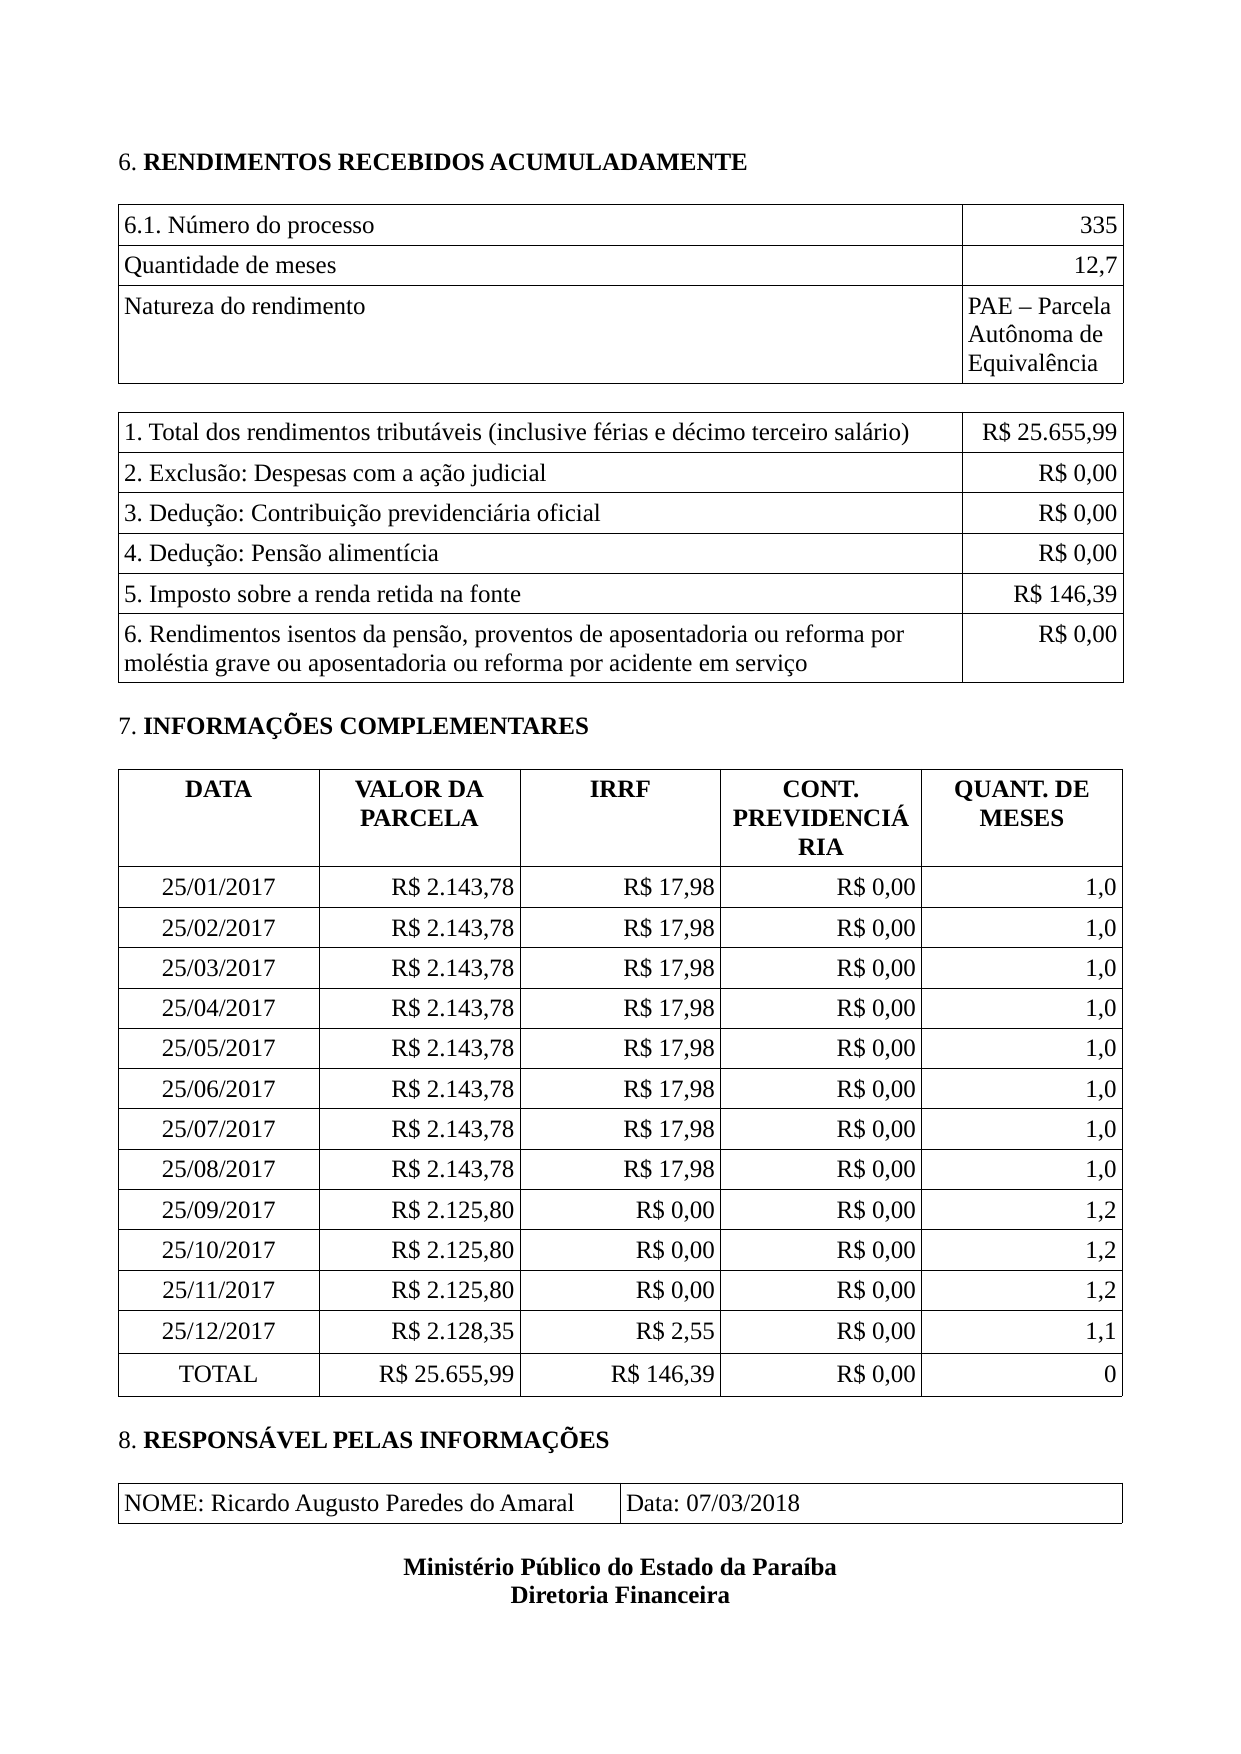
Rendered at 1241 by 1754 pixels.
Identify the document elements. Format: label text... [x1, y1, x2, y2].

table_cell R$ 2.125,80 [320, 1230, 520, 1269]
table_header 335 [963, 205, 1123, 245]
table_cell R$ 2.143,78 [320, 989, 520, 1028]
table_cell 25/12/2017 [119, 1311, 319, 1353]
table_cell 3. Dedução: Contribuição previdenciária oficial [119, 493, 962, 533]
table_cell R$ 17,98 [521, 1150, 720, 1189]
table_cell R$ 0,00 [721, 989, 921, 1028]
table_cell 1,0 [922, 1029, 1122, 1068]
table_cell 6. Rendimentos isentos da pensão, proventos de aposentadoria ou reforma por moléstia grave ou aposentadoria ou reforma por acidente em serviço [119, 614, 962, 682]
table_cell 1,0 [922, 867, 1122, 907]
table_header IRRF [521, 770, 720, 866]
table_cell R$ 0,00 [963, 614, 1123, 682]
table_cell R$ 0,00 [721, 1271, 921, 1310]
text 8. RESPONSÁVEL PELAS INFORMAÇÕES [118, 1425, 1122, 1454]
table_cell 12,7 [963, 246, 1123, 285]
table_header VALOR DA PARCELA [320, 770, 520, 866]
table_header CONT. PREVIDENCIÁRIA [721, 770, 921, 866]
table_cell R$ 0,00 [721, 1354, 921, 1396]
table_cell R$ 25.655,99 [320, 1354, 520, 1396]
table_header 6.1. Número do processo [119, 205, 962, 245]
table_cell 1,0 [922, 1069, 1122, 1108]
table_cell 25/11/2017 [119, 1271, 319, 1310]
table_cell R$ 17,98 [521, 1069, 720, 1108]
table_cell 1,0 [922, 1150, 1122, 1189]
table_cell R$ 0,00 [963, 534, 1123, 573]
text 7. INFORMAÇÕES COMPLEMENTARES [118, 711, 1122, 740]
table_cell R$ 2.143,78 [320, 948, 520, 987]
table_cell R$ 2.143,78 [320, 1150, 520, 1189]
table_cell R$ 0,00 [521, 1271, 720, 1310]
table_cell 25/09/2017 [119, 1190, 319, 1229]
table_cell 25/03/2017 [119, 948, 319, 987]
table_cell R$ 0,00 [963, 493, 1123, 533]
table_cell R$ 0,00 [721, 867, 921, 907]
table_cell 25/02/2017 [119, 908, 319, 947]
table_cell R$ 2.143,78 [320, 867, 520, 907]
table_cell R$ 2.143,78 [320, 1109, 520, 1149]
table_cell R$ 0,00 [721, 1029, 921, 1068]
table_cell R$ 17,98 [521, 1029, 720, 1068]
table_cell 1,0 [922, 1109, 1122, 1149]
table_cell 1,1 [922, 1311, 1122, 1353]
table_cell R$ 0,00 [721, 948, 921, 987]
table_cell R$ 2.128,35 [320, 1311, 520, 1353]
table_cell 1,2 [922, 1271, 1122, 1310]
table_cell R$ 2.125,80 [320, 1271, 520, 1310]
table_cell 25/10/2017 [119, 1230, 319, 1269]
table_cell R$ 2,55 [521, 1311, 720, 1353]
text Ministério Público do Estado da Paraíba [118, 1552, 1122, 1580]
table_cell R$ 17,98 [521, 908, 720, 947]
table_header DATA [119, 770, 319, 866]
table_cell R$ 17,98 [521, 989, 720, 1028]
table_cell R$ 0,00 [721, 1150, 921, 1189]
text Diretoria Financeira [118, 1580, 1122, 1609]
table_cell R$ 0,00 [721, 1230, 921, 1269]
table_cell 25/04/2017 [119, 989, 319, 1028]
table_cell 25/01/2017 [119, 867, 319, 907]
table_cell PAE – Parcela Autônoma de Equivalência [963, 286, 1123, 383]
table_cell 1,0 [922, 989, 1122, 1028]
table_cell R$ 0,00 [721, 1311, 921, 1353]
table_cell R$ 146,39 [521, 1354, 720, 1396]
table_cell R$ 2.125,80 [320, 1190, 520, 1229]
table_cell 25/05/2017 [119, 1029, 319, 1068]
table_cell 1,2 [922, 1230, 1122, 1269]
table_cell R$ 146,39 [963, 574, 1123, 613]
table_cell R$ 17,98 [521, 867, 720, 907]
table_cell R$ 0,00 [721, 1190, 921, 1229]
table_cell R$ 2.143,78 [320, 1029, 520, 1068]
table_cell 2. Exclusão: Despesas com a ação judicial [119, 453, 962, 492]
table_cell R$ 0,00 [963, 453, 1123, 492]
table_cell 1,2 [922, 1190, 1122, 1229]
table_cell 12,7 [922, 1354, 1122, 1396]
table_header Data: 07/03/2018 [621, 1484, 1122, 1523]
table_cell Quantidade de meses [119, 246, 962, 285]
table_cell R$ 0,00 [721, 1069, 921, 1108]
text 6. RENDIMENTOS RECEBIDOS ACUMULADAMENTE [118, 147, 1122, 176]
table_cell R$ 0,00 [721, 908, 921, 947]
table_cell 1,0 [922, 908, 1122, 947]
table_cell Natureza do rendimento [119, 286, 962, 383]
table_cell 5. Imposto sobre a renda retida na fonte [119, 574, 962, 613]
table_header NOME: Ricardo Augusto Paredes do Amaral [119, 1484, 620, 1523]
table_cell TOTAL [119, 1354, 319, 1396]
table_header 1. Total dos rendimentos tributáveis (inclusive férias e décimo terceiro salário) [119, 413, 962, 452]
table_cell R$ 0,00 [721, 1109, 921, 1149]
table_cell R$ 2.143,78 [320, 1069, 520, 1108]
table_cell R$ 17,98 [521, 948, 720, 987]
table_header QUANT. DE MESES [922, 770, 1122, 866]
table_cell R$ 17,98 [521, 1109, 720, 1149]
table_cell 1,0 [922, 948, 1122, 987]
table_header R$ 25.655,99 [963, 413, 1123, 452]
table_cell R$ 0,00 [521, 1190, 720, 1229]
table_cell R$ 2.143,78 [320, 908, 520, 947]
table_cell 4. Dedução: Pensão alimentícia [119, 534, 962, 573]
table_cell 25/08/2017 [119, 1150, 319, 1189]
table_cell R$ 0,00 [521, 1230, 720, 1269]
table_cell 25/06/2017 [119, 1069, 319, 1108]
table_cell 25/07/2017 [119, 1109, 319, 1149]
